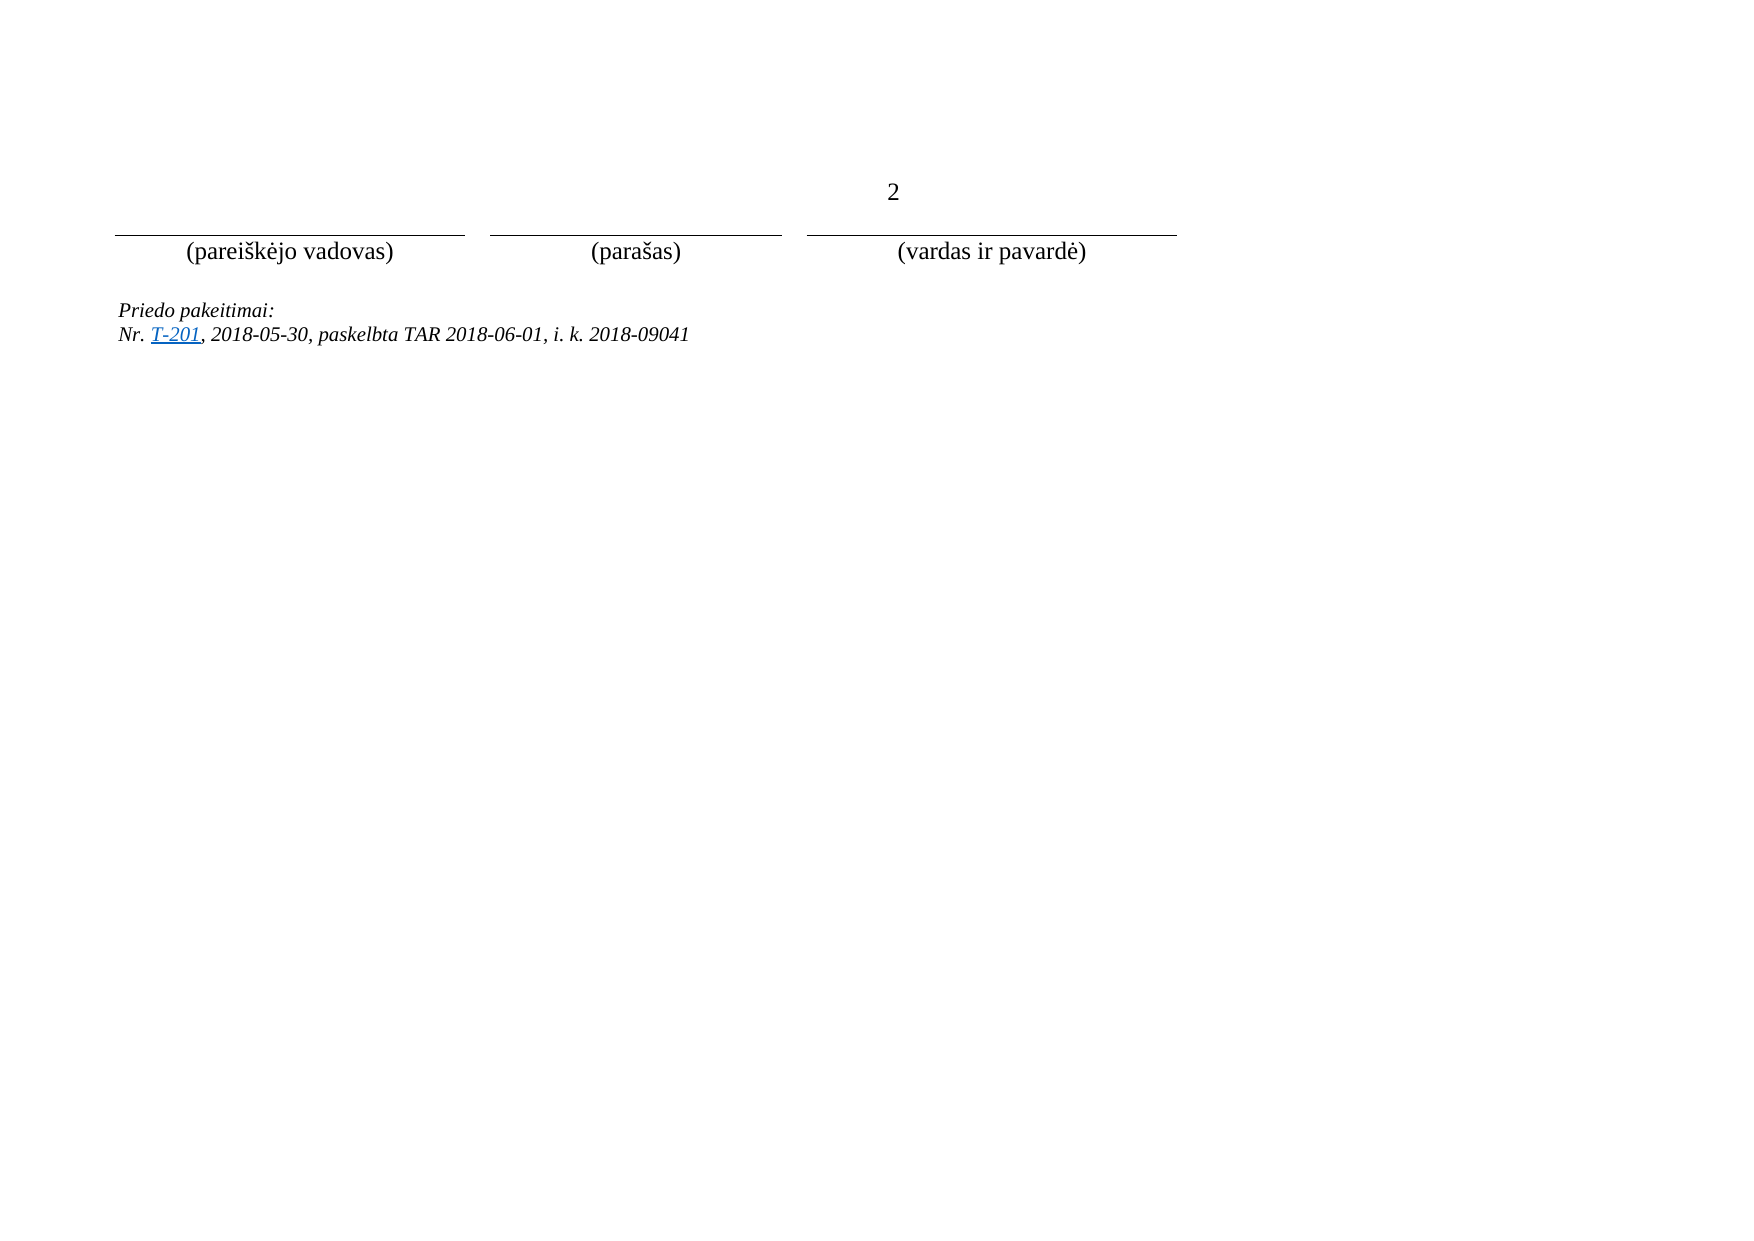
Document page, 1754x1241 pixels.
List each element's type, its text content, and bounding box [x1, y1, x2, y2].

table_cell [465, 235, 490, 269]
text Nr. T-201, 2018-05-30, paskelbta TAR 2018-06-01, i. k. 2018-09041 [118, 322, 1668, 346]
table_cell (vardas ir pavardė) [807, 236, 1177, 269]
table_cell (parašas) [490, 236, 782, 269]
table_cell [782, 235, 807, 269]
text Priedo pakeitimai: [118, 297, 1668, 322]
table_cell (pareiškėjo vadovas) [115, 236, 465, 269]
